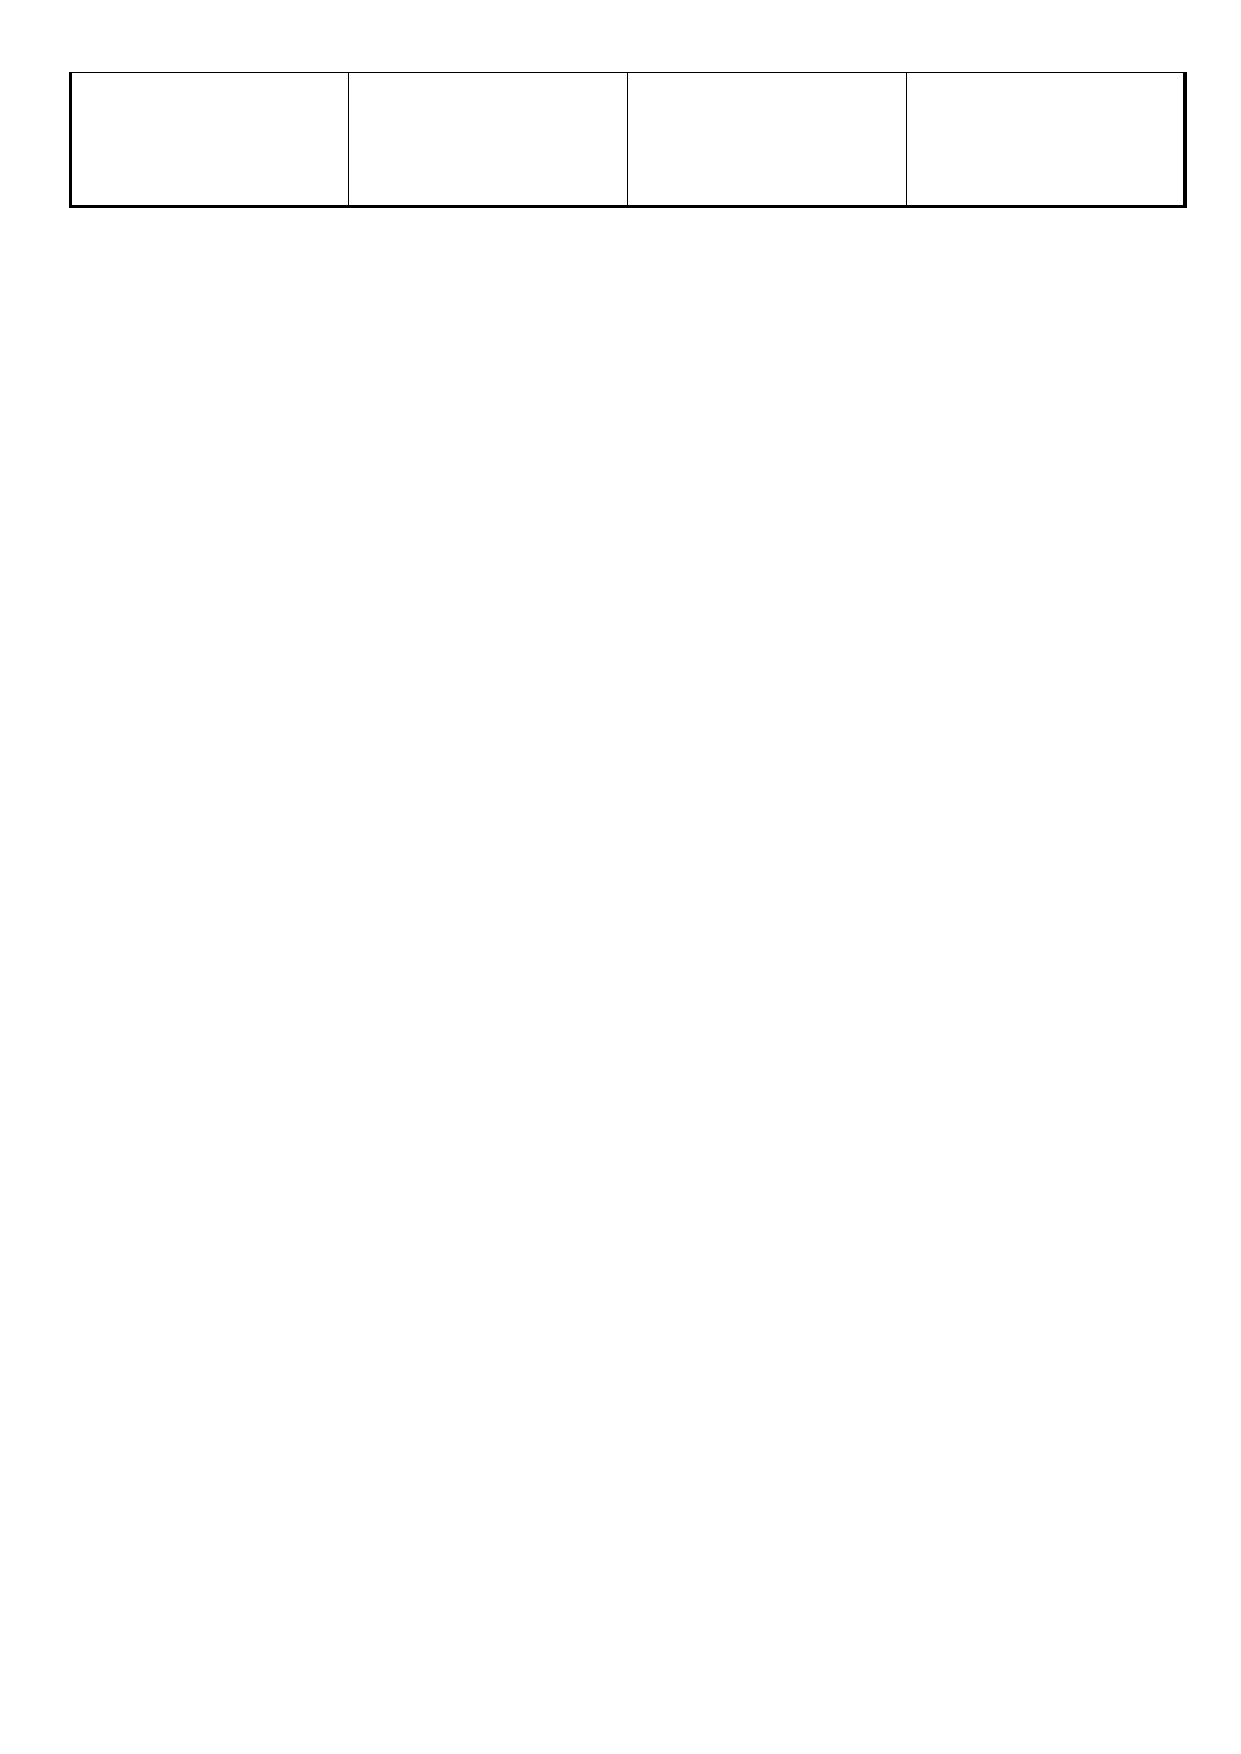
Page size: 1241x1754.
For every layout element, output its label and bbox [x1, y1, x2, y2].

table_cell [628, 73, 906, 205]
table_cell [72, 73, 348, 205]
table_cell [907, 73, 1183, 205]
table_cell [349, 73, 627, 205]
